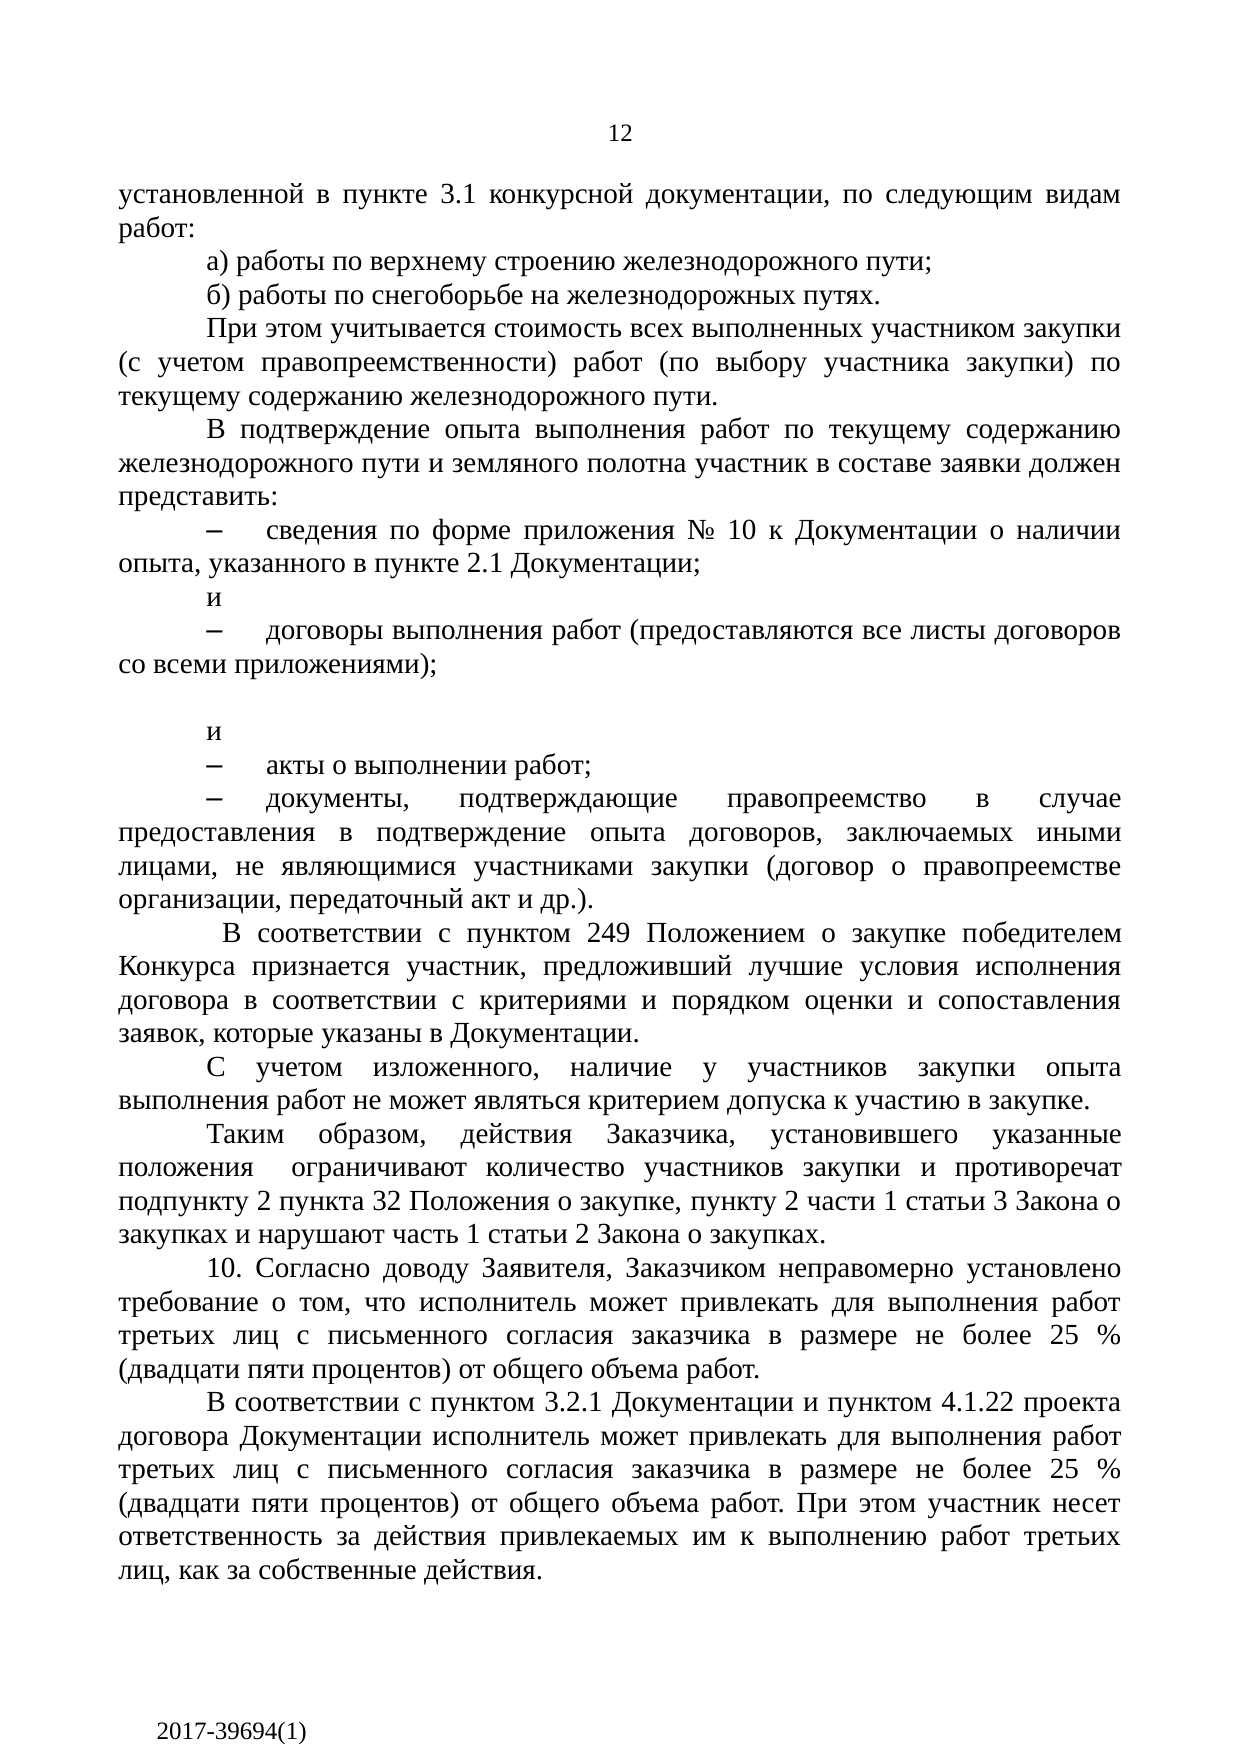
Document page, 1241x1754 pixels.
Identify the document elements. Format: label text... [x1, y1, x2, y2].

text 10. Согласно доводу Заявителя, Заказчиком неправомерно установлено требование о том, что исполнитель может привлекать для выполнения работ третьих лиц с письменного согласия заказчика в размере не более 25 % (двадцати пяти процентов) от общего объема работ. [118, 1250, 1122, 1384]
text б) работы по снегоборьбе на железнодорожных путях. [118, 277, 1122, 311]
text а) работы по верхнему строению железнодорожного пути; [118, 243, 1122, 277]
text В соответствии с пунктом 249 Положением о закупке победителем Конкурса признается участник, предложивший лучшие условия исполнения договора в соответствии с критериями и порядком оценки и сопоставления заявок, которые указаны в Документации. [118, 915, 1122, 1049]
list договоры выполнения работ (предоставляются все листы договоров со всеми приложениями); [118, 612, 1122, 680]
text Таким образом, действия Заказчика, установившего указанные положения ограничивают количество участников закупки и противоречат подпункту 2 пункта 32 Положения о закупке, пункту 2 части 1 статьи 3 Закона о закупках и нарушают часть 1 статьи 2 Закона о закупках. [118, 1116, 1122, 1250]
text и [118, 713, 1122, 747]
text С учетом изложенного, наличие у участников закупки опыта выполнения работ не может являться критерием допуска к участию в закупке. [118, 1049, 1122, 1116]
list сведения по форме приложения № 10 к Документации о наличии опыта, указанного в пункте 2.1 Документации; [118, 512, 1122, 579]
list документы, подтверждающие правопреемство в случае предоставления в подтверждение опыта договоров, заключаемых иными лицами, не являющимися участниками закупки (договор о правопреемстве организации, передаточный акт и др.). [118, 780, 1122, 915]
list акты о выполнении работ; [118, 747, 1122, 780]
text В соответствии с пунктом 3.2.1 Документации и пунктом 4.1.22 проекта договора Документации исполнитель может привлекать для выполнения работ третьих лиц с письменного согласия заказчика в размере не более 25 % (двадцати пяти процентов) от общего объема работ. При этом участник несет ответственность за действия привлекаемых им к выполнению работ третьих лиц, как за собственные действия. [118, 1384, 1122, 1586]
text В подтверждение опыта выполнения работ по текущему содержанию железнодорожного пути и земляного полотна участник в составе заявки должен представить: [118, 411, 1122, 512]
text При этом учитывается стоимость всех выполненных участником закупки (с учетом правопреемственности) работ (по выбору участника закупки) по текущему содержанию железнодорожного пути. [118, 311, 1122, 411]
text установленной в пункте 3.1 конкурсной документации, по следующим видам работ: [118, 176, 1122, 243]
text и [118, 579, 1122, 612]
